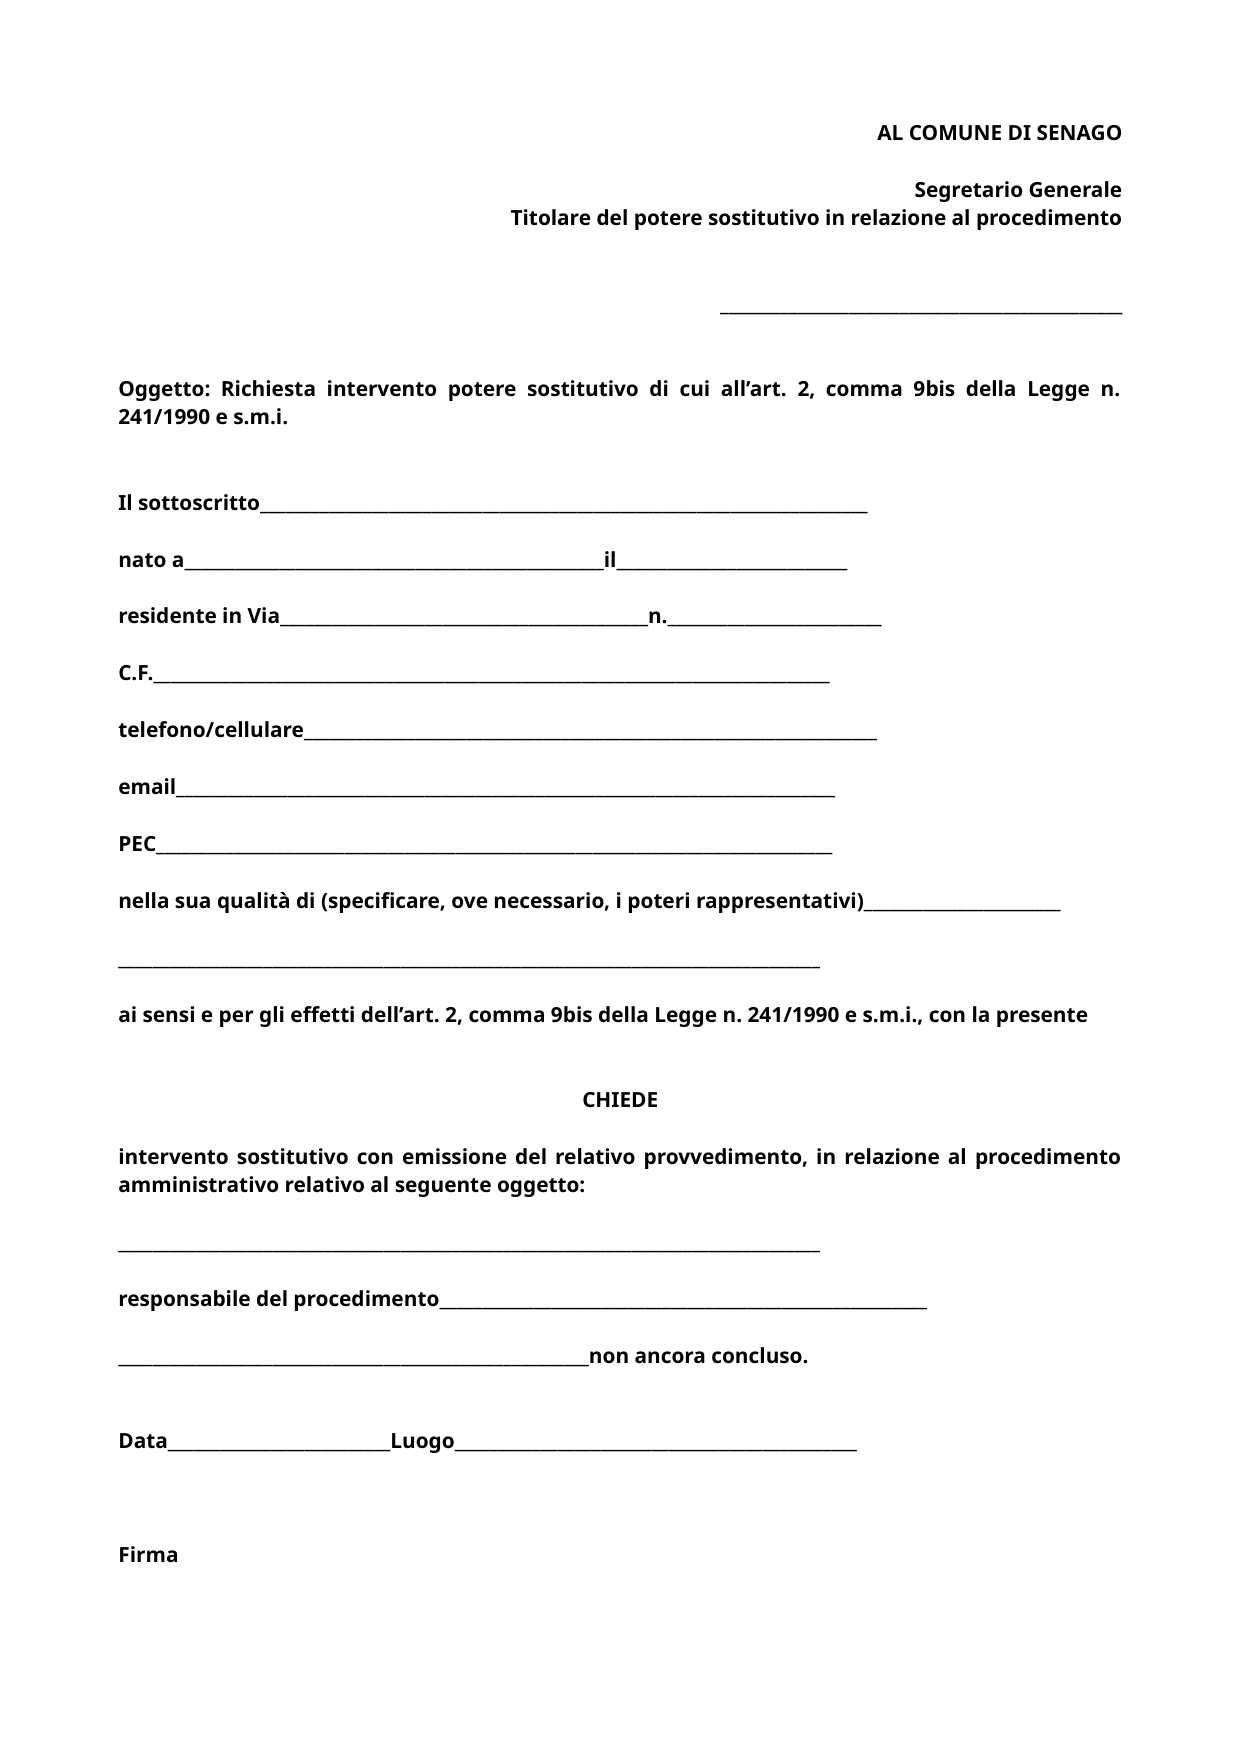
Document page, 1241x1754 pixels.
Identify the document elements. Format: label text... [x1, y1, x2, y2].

text intervento sostitutivo con emissione del relativo provvedimento, in relazione al procedimento amministrativo relativo al seguente oggetto: [118, 1142, 1122, 1199]
text email_____________________________________________________________________________ [118, 772, 1122, 801]
text ai sensi e per gli effetti dell’art. 2, comma 9bis della Legge n. 241/1990 e s.m.i., con la presente [118, 1000, 1122, 1028]
text C.F._______________________________________________________________________________ [118, 658, 1122, 687]
text nella sua qualità di (specificare, ove necessario, i poteri rappresentativi)_______________________ [118, 886, 1122, 914]
text Segretario Generale [118, 175, 1122, 203]
text residente in Via___________________________________________n._________________________ [118, 602, 1122, 630]
text PEC_______________________________________________________________________________ [118, 829, 1122, 857]
text responsabile del procedimento_________________________________________________________ [118, 1284, 1122, 1312]
text AL COMUNE DI SENAGO [118, 118, 1122, 147]
text Data__________________________Luogo_______________________________________________ [118, 1426, 1122, 1455]
text Il sottoscritto_______________________________________________________________________ [118, 488, 1122, 516]
text Firma [118, 1540, 1122, 1568]
text CHIEDE [118, 1085, 1122, 1113]
text __________________________________________________________________________________ [118, 943, 1122, 971]
text nato a_________________________________________________il___________________________ [118, 545, 1122, 573]
text _______________________________________________ [118, 289, 1122, 317]
text __________________________________________________________________________________ [118, 1227, 1122, 1256]
text _______________________________________________________non ancora concluso. [118, 1341, 1122, 1369]
text telefono/cellulare___________________________________________________________________ [118, 715, 1122, 744]
text Titolare del potere sostitutivo in relazione al procedimento [118, 203, 1122, 232]
text Oggetto: Richiesta intervento potere sostitutivo di cui all’art. 2, comma 9bis della Legge n. 241/1990 e s.m.i. [118, 374, 1122, 431]
